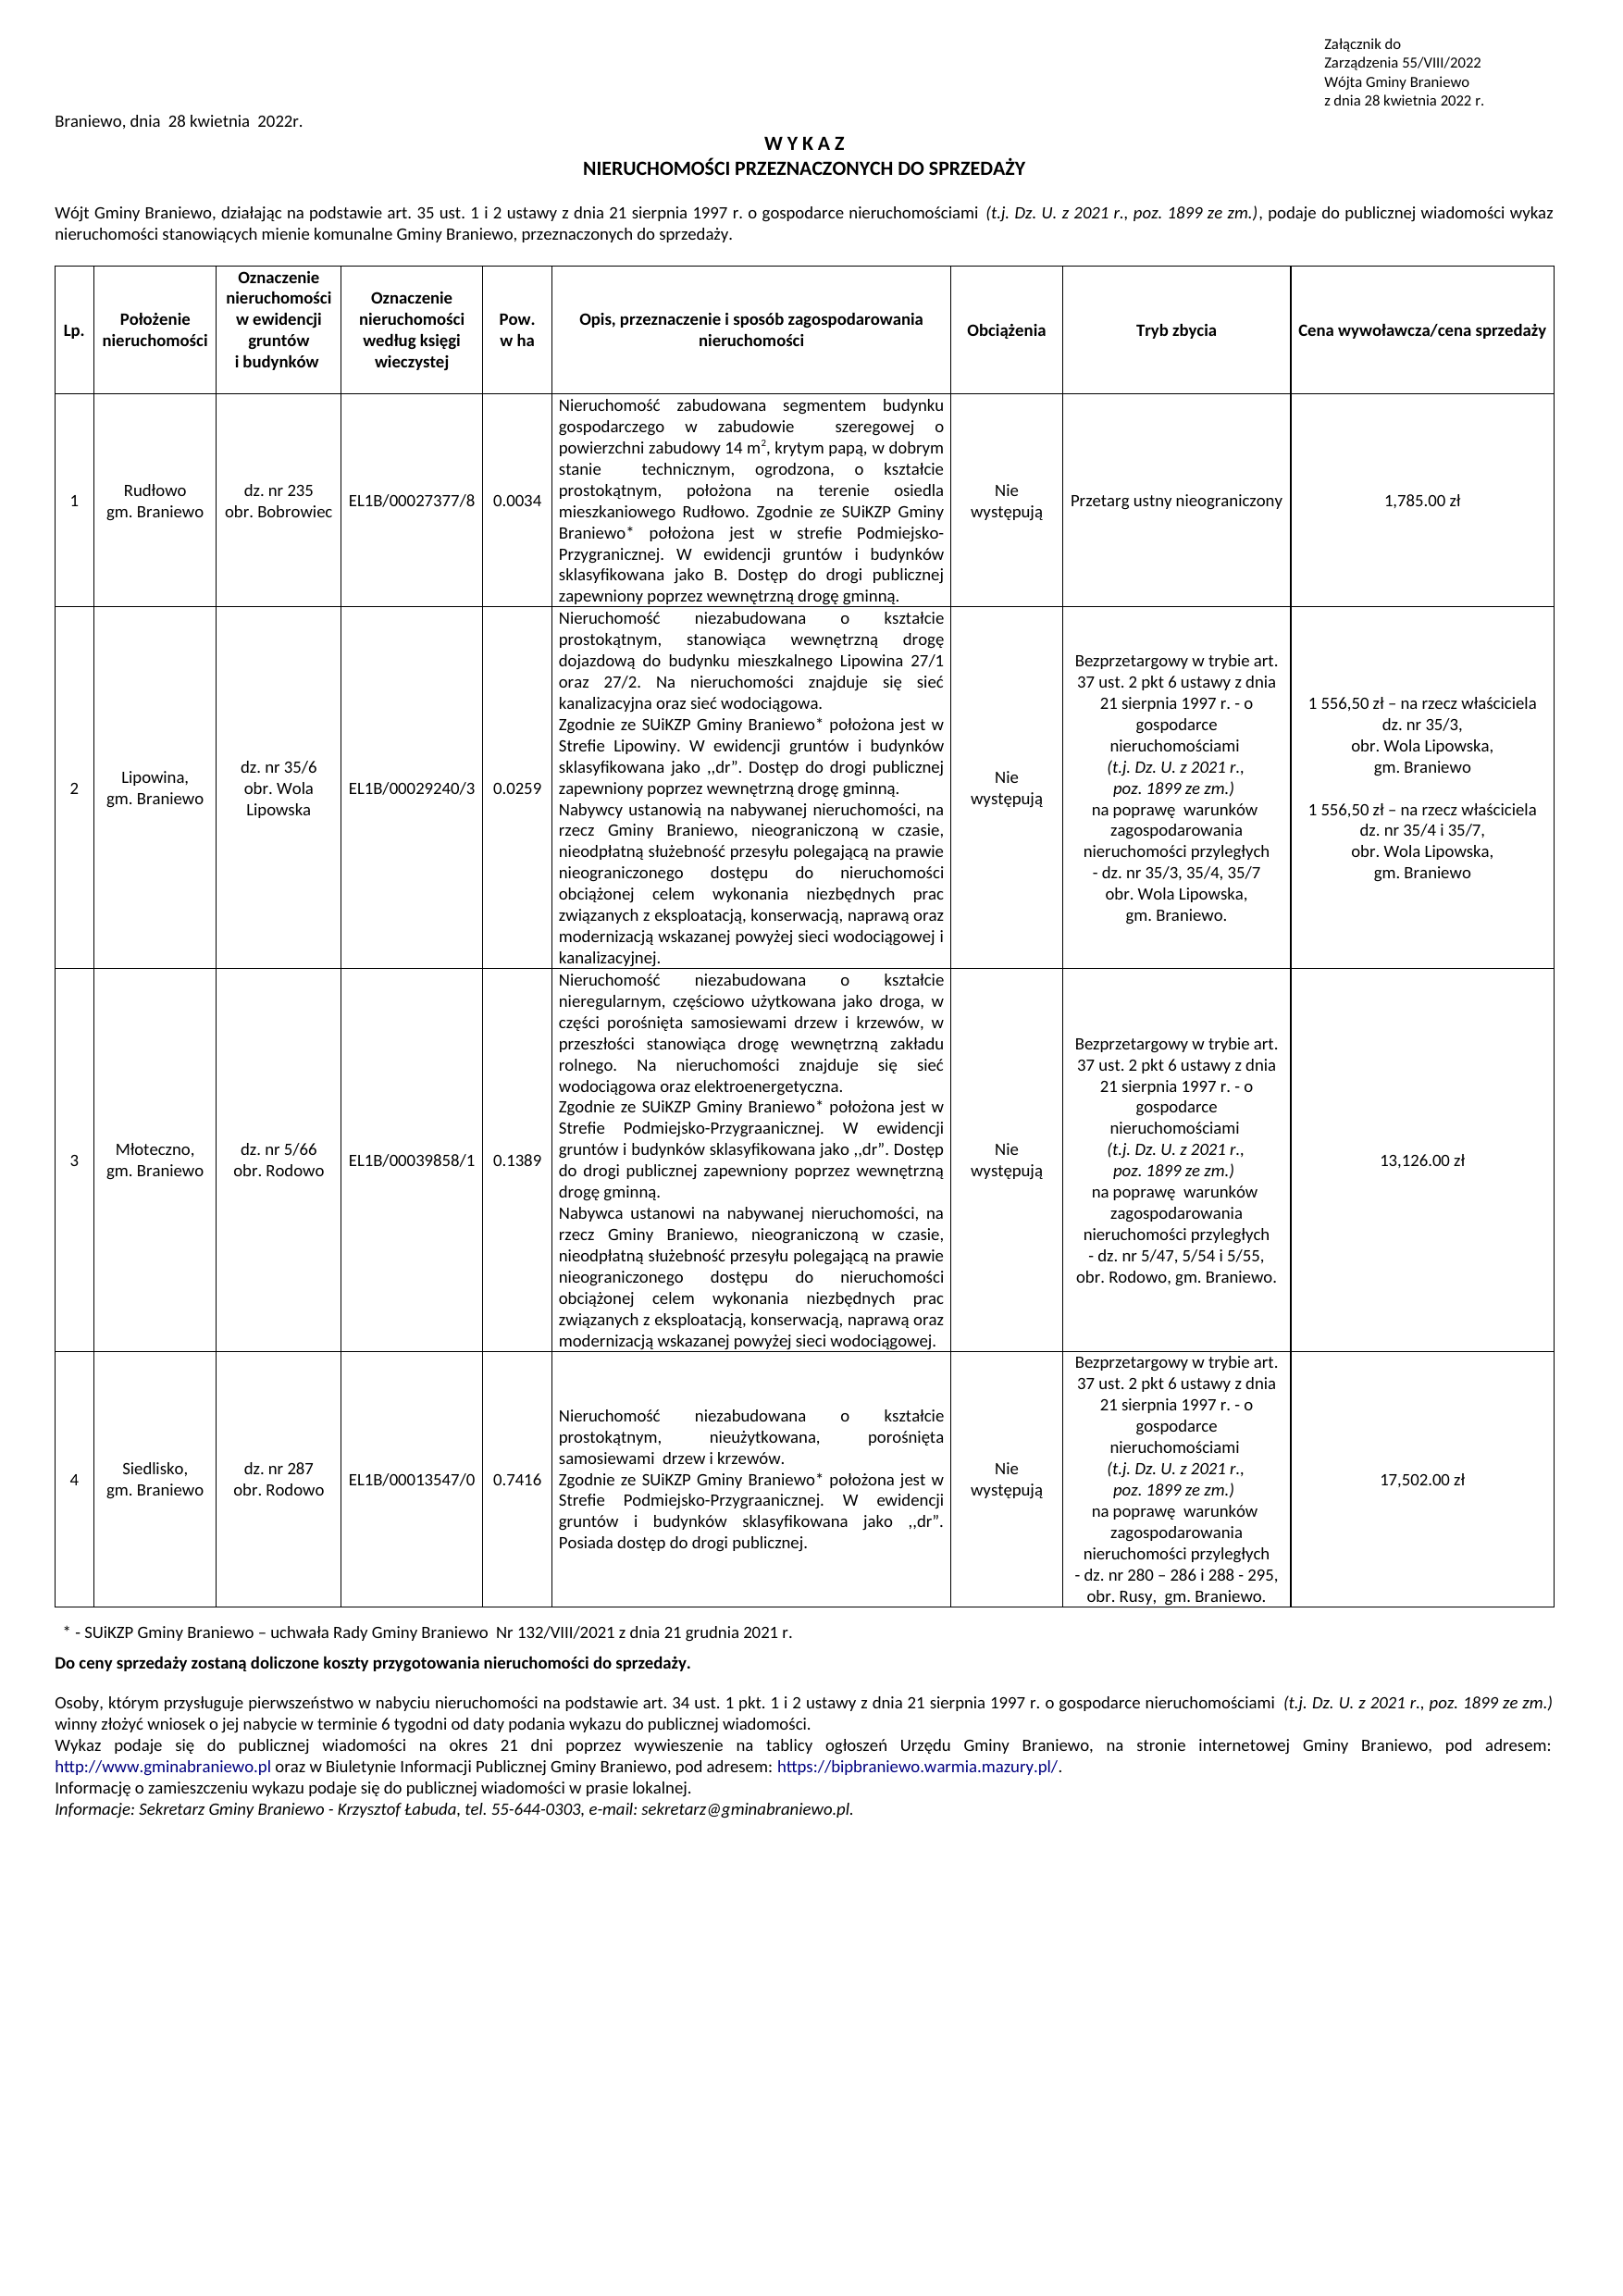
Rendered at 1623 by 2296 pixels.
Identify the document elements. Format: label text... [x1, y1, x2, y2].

table_cell Nieruchomość niezabudowana o kształcie prostokątnym, nieużytkowana, porośnięta samosiewami drzew i krzewów. Zgodnie ze SUiKZP Gminy Braniewo* położona jest w Strefie Podmiejsko-Przygraanicznej. W ewidencji gruntów i budynków sklasyfikowana jako ,,dr”. Posiada dostęp do drogi publicznej. [552, 1352, 950, 1607]
table_cell Młoteczno, gm. Braniewo [94, 969, 216, 1350]
text Załącznik do [1324, 34, 1554, 54]
text Wójt Gminy Braniewo, działając na podstawie art. 35 ust. 1 i 2 ustawy z dnia 21 sierpnia 1997 r. o gospodarce nieruchomościami (t.j. Dz. U. z 2021 r., poz. 1899 ze zm.), podaje do publicznej wiadomości wykaz nieruchomości stanowiących mienie komunalne Gminy Braniewo, przeznaczonych do sprzedaży. [55, 202, 1554, 244]
table_cell dz. nr 235 obr. Bobrowiec [217, 394, 341, 606]
table_cell Przetarg ustny nieograniczony [1063, 394, 1290, 606]
table_cell Siedlisko, gm. Braniewo [94, 1352, 216, 1607]
table_cell EL1B/00013547/0 [341, 1352, 482, 1607]
text * - SUiKZP Gminy Braniewo – uchwała Rady Gminy Braniewo Nr 132/VIII/2021 z dnia 21 grudnia 2021 r. [55, 1621, 1554, 1643]
table_cell 2 [56, 607, 93, 968]
table_cell Nieruchomość niezabudowana o kształcie nieregularnym, częściowo użytkowana jako droga, w części porośnięta samosiewami drzew i krzewów, w przeszłości stanowiąca drogę wewnętrzną zakładu rolnego. Na nieruchomości znajduje się sieć wodociągowa oraz elektroenergetyczna. Zgodnie ze SUiKZP Gminy Braniewo* położona jest w Strefie Podmiejsko-Przygraanicznej. W ewidencji gruntów i budynków sklasyfikowana jako ,,dr”. Dostęp do drogi publicznej zapewniony poprzez wewnętrzną drogę gminną. Nabywca ustanowi na nabywanej nieruchomości, na rzecz Gminy Braniewo, nieograniczoną w czasie, nieodpłatną służebność przesyłu polegającą na prawie nieograniczonego dostępu do nieruchomości obciążonej celem wykonania niezbędnych prac związanych z eksploatacją, konserwacją, naprawą oraz modernizacją wskazanej powyżej sieci wodociągowej. [552, 969, 950, 1350]
table_cell 1 [56, 394, 93, 606]
table_cell 1 556,50 zł – na rzecz właściciela dz. nr 35/3, obr. Wola Lipowska, gm. Braniewo 1 556,50 zł – na rzecz właściciela dz. nr 35/4 i 35/7, obr. Wola Lipowska, gm. Braniewo [1292, 607, 1554, 968]
table_cell EL1B/00027377/8 [341, 394, 482, 606]
text Wójta Gminy Braniewo [1324, 72, 1554, 91]
table_header Opis, przeznaczenie i sposób zagospodarowania nieruchomości [552, 267, 950, 393]
table_cell Nie występują [951, 1352, 1062, 1607]
text Do ceny sprzedaży zostaną doliczone koszty przygotowania nieruchomości do sprzedaży. [55, 1652, 1554, 1673]
subtitle NIERUCHOMOŚCI PRZEZNACZONYCH DO SPRZEDAŻY [55, 155, 1554, 180]
table_cell dz. nr 35/6 obr. Wola Lipowska [217, 607, 341, 968]
table_cell 0,0034 [483, 394, 551, 606]
subtitle Braniewo, dnia 28 kwietnia 2022r. [55, 110, 1554, 131]
table_cell EL1B/00039858/1 [341, 969, 482, 1350]
table_cell 1 785,00 zł [1292, 394, 1554, 606]
table_cell dz. nr 5/66 obr. Rodowo [217, 969, 341, 1350]
table_cell 17 502,00 zł [1292, 1352, 1554, 1607]
table_cell 0,1389 [483, 969, 551, 1350]
table_cell 0,0259 [483, 607, 551, 968]
table_cell Nieruchomość zabudowana segmentem budynku gospodarczego w zabudowie szeregowej o powierzchni zabudowy 14 m2, krytym papą, w dobrym stanie technicznym, ogrodzona, o kształcie prostokątnym, położona na terenie osiedla mieszkaniowego Rudłowo. Zgodnie ze SUiKZP Gminy Braniewo* położona jest w strefie Podmiejsko-Przygranicznej. W ewidencji gruntów i budynków sklasyfikowana jako B. Dostęp do drogi publicznej zapewniony poprzez wewnętrzną drogę gminną. [552, 394, 950, 606]
text Informacje: Sekretarz Gminy Braniewo - Krzysztof Łabuda, tel. 55-644-0303, e-mail: sekretarz@gminabraniewo.pl. [55, 1798, 1554, 1819]
table_cell Bezprzetargowy w trybie art. 37 ust. 2 pkt 6 ustawy z dnia 21 sierpnia 1997 r. - o gospodarce nieruchomościami (t.j. Dz. U. z 2021 r., poz. 1899 ze zm.) na poprawę warunków zagospodarowania nieruchomości przyległych - dz. nr 280 – 286 i 288 - 295, obr. Rusy, gm. Braniewo. [1063, 1352, 1290, 1607]
table_header Cena wywoławcza/cena sprzedaży [1292, 267, 1554, 393]
table_header Oznaczenie nieruchomości w ewidencji gruntów i budynków [217, 267, 341, 393]
text Zarządzenia 55/VIII/2022 [1324, 54, 1554, 72]
table_cell 3 [56, 969, 93, 1350]
table_cell Bezprzetargowy w trybie art. 37 ust. 2 pkt 6 ustawy z dnia 21 sierpnia 1997 r. - o gospodarce nieruchomościami (t.j. Dz. U. z 2021 r., poz. 1899 ze zm.) na poprawę warunków zagospodarowania nieruchomości przyległych - dz. nr 5/47, 5/54 i 5/55, obr. Rodowo, gm. Braniewo. [1063, 969, 1290, 1350]
table_cell 13 126,00 zł [1292, 969, 1554, 1350]
table_cell Bezprzetargowy w trybie art. 37 ust. 2 pkt 6 ustawy z dnia 21 sierpnia 1997 r. - o gospodarce nieruchomościami (t.j. Dz. U. z 2021 r., poz. 1899 ze zm.) na poprawę warunków zagospodarowania nieruchomości przyległych - dz. nr 35/3, 35/4, 35/7 obr. Wola Lipowska, gm. Braniewo. [1063, 607, 1290, 968]
table_header Lp. [56, 267, 93, 393]
subtitle W Y K A Z [55, 131, 1554, 155]
text z dnia 28 kwietnia 2022 r. [1324, 91, 1554, 110]
table_cell Lipowina, gm. Braniewo [94, 607, 216, 968]
table_cell Nie występują [951, 607, 1062, 968]
table_header Pow. w ha [483, 267, 551, 393]
table_cell EL1B/00029240/3 [341, 607, 482, 968]
text Osoby, którym przysługuje pierwszeństwo w nabyciu nieruchomości na podstawie art. 34 ust. 1 pkt. 1 i 2 ustawy z dnia 21 sierpnia 1997 r. o gospodarce nieruchomościami (t.j. Dz. U. z 2021 r., poz. 1899 ze zm.) winny złożyć wniosek o jej nabycie w terminie 6 tygodni od daty podania wykazu do publicznej wiadomości. [55, 1692, 1554, 1734]
table_cell Nie występują [951, 394, 1062, 606]
table_header Obciążenia [951, 267, 1062, 393]
table_cell Rudłowo gm. Braniewo [94, 394, 216, 606]
table_cell dz. nr 287 obr. Rodowo [217, 1352, 341, 1607]
table_cell 4 [56, 1352, 93, 1607]
table_cell Nie występują [951, 969, 1062, 1350]
text Informację o zamieszczeniu wykazu podaje się do publicznej wiadomości w prasie lokalnej. [55, 1777, 1554, 1798]
table_cell Nieruchomość niezabudowana o kształcie prostokątnym, stanowiąca wewnętrzną drogę dojazdową do budynku mieszkalnego Lipowina 27/1 oraz 27/2. Na nieruchomości znajduje się sieć kanalizacyjna oraz sieć wodociągowa. Zgodnie ze SUiKZP Gminy Braniewo* położona jest w Strefie Lipowiny. W ewidencji gruntów i budynków sklasyfikowana jako ,,dr”. Dostęp do drogi publicznej zapewniony poprzez wewnętrzną drogę gminną. Nabywcy ustanowią na nabywanej nieruchomości, na rzecz Gminy Braniewo, nieograniczoną w czasie, nieodpłatną służebność przesyłu polegającą na prawie nieograniczonego dostępu do nieruchomości obciążonej celem wykonania niezbędnych prac związanych z eksploatacją, konserwacją, naprawą oraz modernizacją wskazanej powyżej sieci wodociągowej i kanalizacyjnej. [552, 607, 950, 968]
table_header Położenie nieruchomości [94, 267, 216, 393]
text Wykaz podaje się do publicznej wiadomości na okres 21 dni poprzez wywieszenie na tablicy ogłoszeń Urzędu Gminy Braniewo, na stronie internetowej Gminy Braniewo, pod adresem: http://www.gminabraniewo.pl oraz w Biuletynie Informacji Publicznej Gminy Braniewo, pod adresem: https://bipbraniewo.warmia.mazury.pl/. [55, 1734, 1554, 1777]
table_header Tryb zbycia [1063, 267, 1290, 393]
table_cell 0,7416 [483, 1352, 551, 1607]
table_header Oznaczenie nieruchomości według księgi wieczystej [341, 267, 482, 393]
